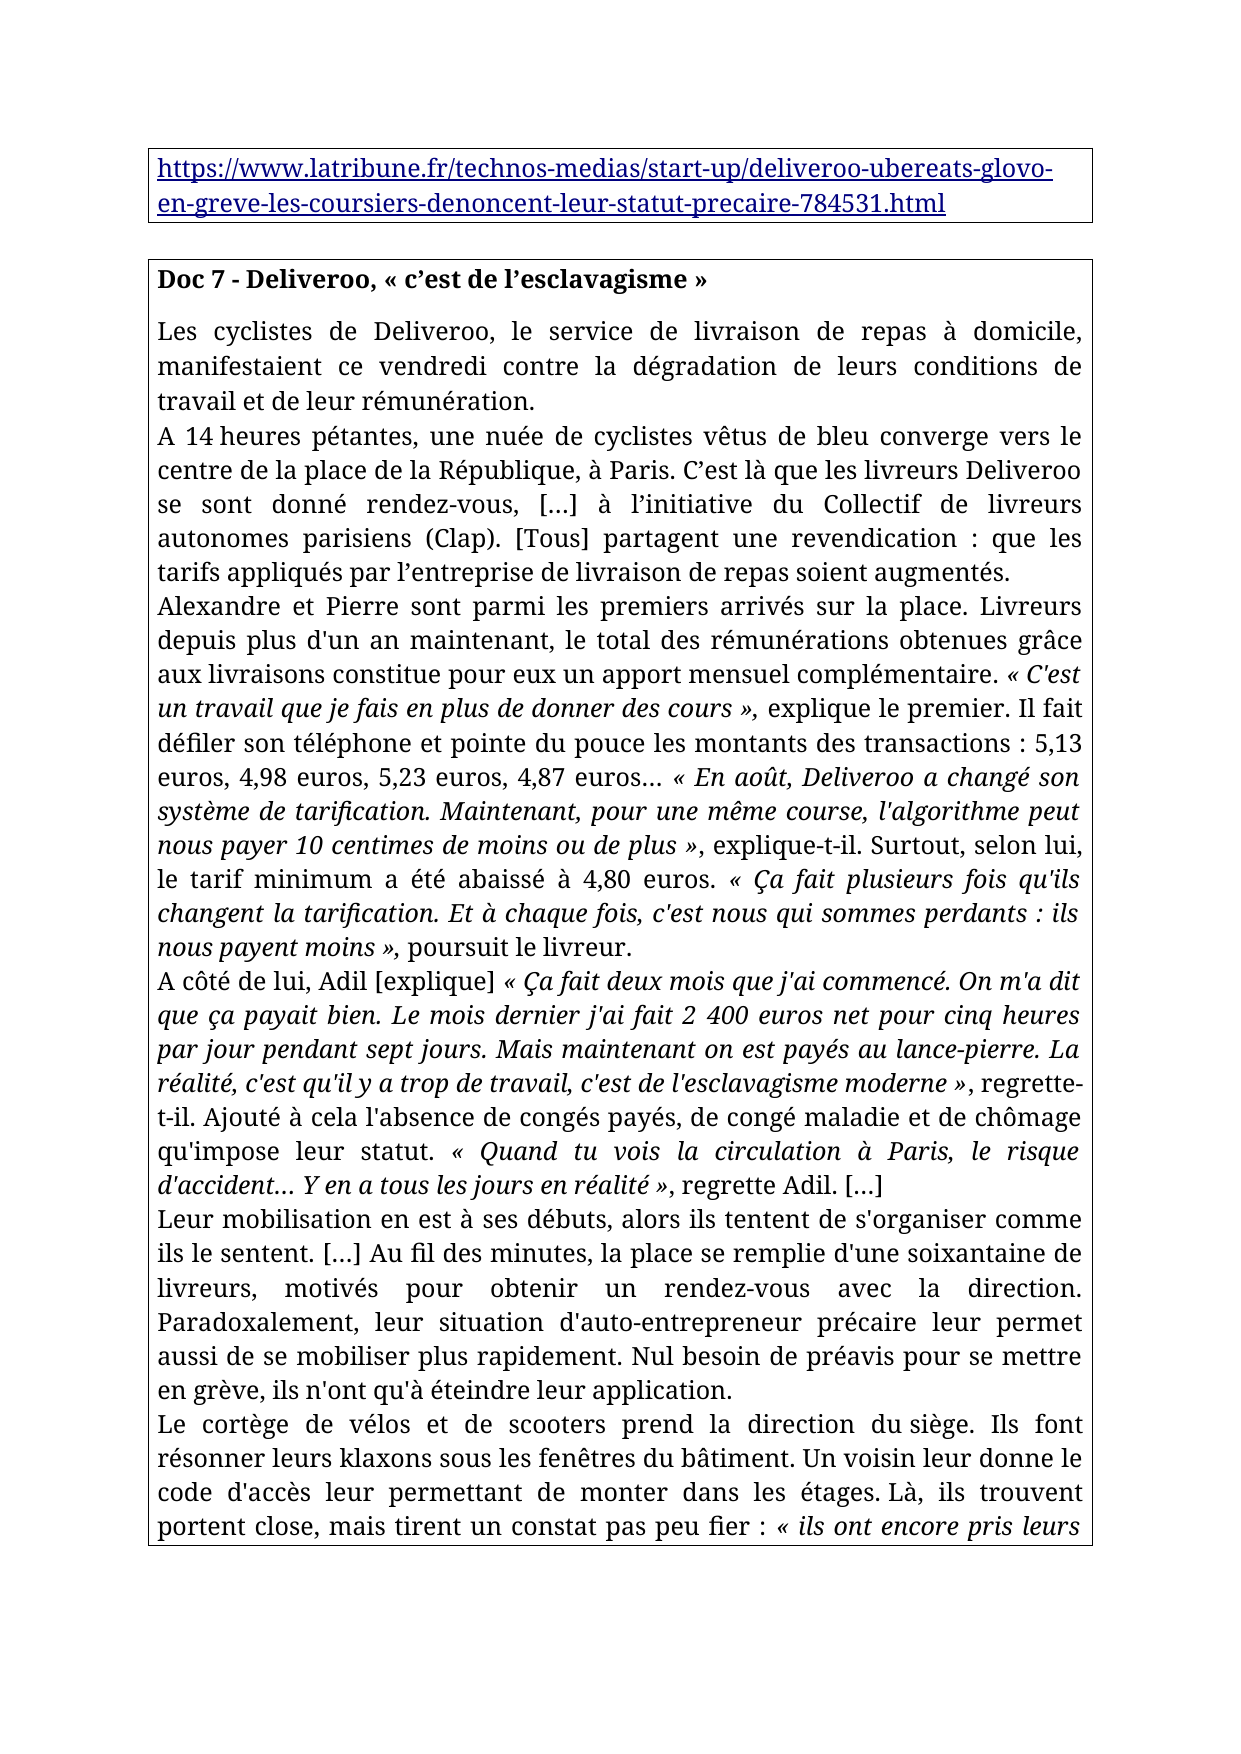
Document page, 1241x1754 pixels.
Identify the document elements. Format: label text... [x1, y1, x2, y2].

text Le cortège de vélos et de scooters prend la direction du siège. Ils font résonner leurs klaxons sous les fenêtres du bâtiment. Un voisin leur donne le code d'accès leur permettant de monter dans les étages. Là, ils trouvent portent close, mais tirent un constat pas peu fier : « ils ont encore pris leurs RTT. Sans aller jusqu'à dire qu'on leur fait peur, on voit qu'on les fait au moins transpirer ». [149, 863, 1092, 1067]
text Alexandre et Pierre sont parmi les premiers arrivés sur la place. Livreurs depuis plus d'un an maintenant, le total des rémunérations obtenues grâce aux livraisons constitue pour eux un apport mensuel complémentaire. « C'est un travail que je fais en plus de donner des cours », explique le premier. Il fait défiler son téléphone et pointe du pouce les montants des transactions : 5,13 euros, 4,98 euros, 5,23 euros, 4,87 euros… « En août, Deliveroo a changé son système de tarification. Maintenant, pour une même course, l'algorithme peut nous payer 10 centimes de moins ou de plus », explique-t-il. Surtout, selon lui, le tarif minimum a été abaissé à 4,80 euros. « Ça fait plusieurs fois qu'ils changent la tarification. Et à chaque fois, c'est nous qui sommes perdants : ils nous payent moins », poursuit le livreur. [149, 149, 1092, 420]
text Présent au rassemblement ce vendredi, Ian Brossat, adjoint à la mairie, en charge du logement assure de son côté réfléchir à un moyen de mieux réguler ce système qui, selon lui, « fait revenir des personnes à des conditions de travail que l'on voyait des décennies en arrière ». « Ce sont des salariés faussement appelés auto-entrepreneurs. Avec Airbnb, on a fini par mettre des règles plus strictes. Ça peut être aussi le cas, là, avec Deliveroo », précise l'élu. […] [149, 1510, 1092, 1583]
text Un porte-parole de la direction, interrogé par Libération, […] précise : « Il y a une évolution de la tarification qui a eu lieu en juillet, qui répondait à leur demande. Ils ne faisaient régulièrement savoir qu'ils souhaitaient être payés davantage pour les courses les plus longues. On les a mises en place à partir de fin juin pour les nouveaux livreurs. On a d'abord fait des tables rondes et ensuite on leur a proposé des phases de test. À l'issue de ces trois semaines ils pouvaient revenir à cette tarification ». Avant d'affirmer : « Il y a 80% des livreurs qui sont satisfaits de leur collaboration. Les revendications ne sont pas représentatives des livreurs, qui sont très heureux de la flexibilité qu'ils ont. Il faut savoir qu'en France, on travaille constamment avec des nouveaux livreurs, la semaine dernière on a eu 4 000 demandes d'inscription. » Une façon aussi, pour la direction, de faire passer un message entre les lignes : ceux qui ne sont pas contents peuvent aussi être remplacés. [149, 1067, 1092, 1510]
text Leur mobilisation en est à ses débuts, alors ils tentent de s'organiser comme ils le sentent. […] Au fil des minutes, la place se remplie d'une soixantaine de livreurs, motivés pour obtenir un rendez-vous avec la direction. Paradoxalement, leur situation d'auto-entrepreneur précaire leur permet aussi de se mobiliser plus rapidement. Nul besoin de préavis pour se mettre en grève, ils n'ont qu'à éteindre leur application. [149, 658, 1092, 863]
text A côté de lui, Adil [explique] « Ça fait deux mois que j'ai commencé. On m'a dit que ça payait bien. Le mois dernier j'ai fait 2 400 euros net pour cinq heures par jour pendant sept jours. Mais maintenant on est payés au lance-pierre. La réalité, c'est qu'il y a trop de travail, c'est de l'esclavagisme moderne », regrette-t-il. Ajouté à cela l'absence de congés payés, de congé maladie et de chômage qu'impose leur statut. « Quand tu vois la circulation à Paris, le risque d'accident… Y en a tous les jours en réalité », regrette Adil. […] [149, 420, 1092, 658]
